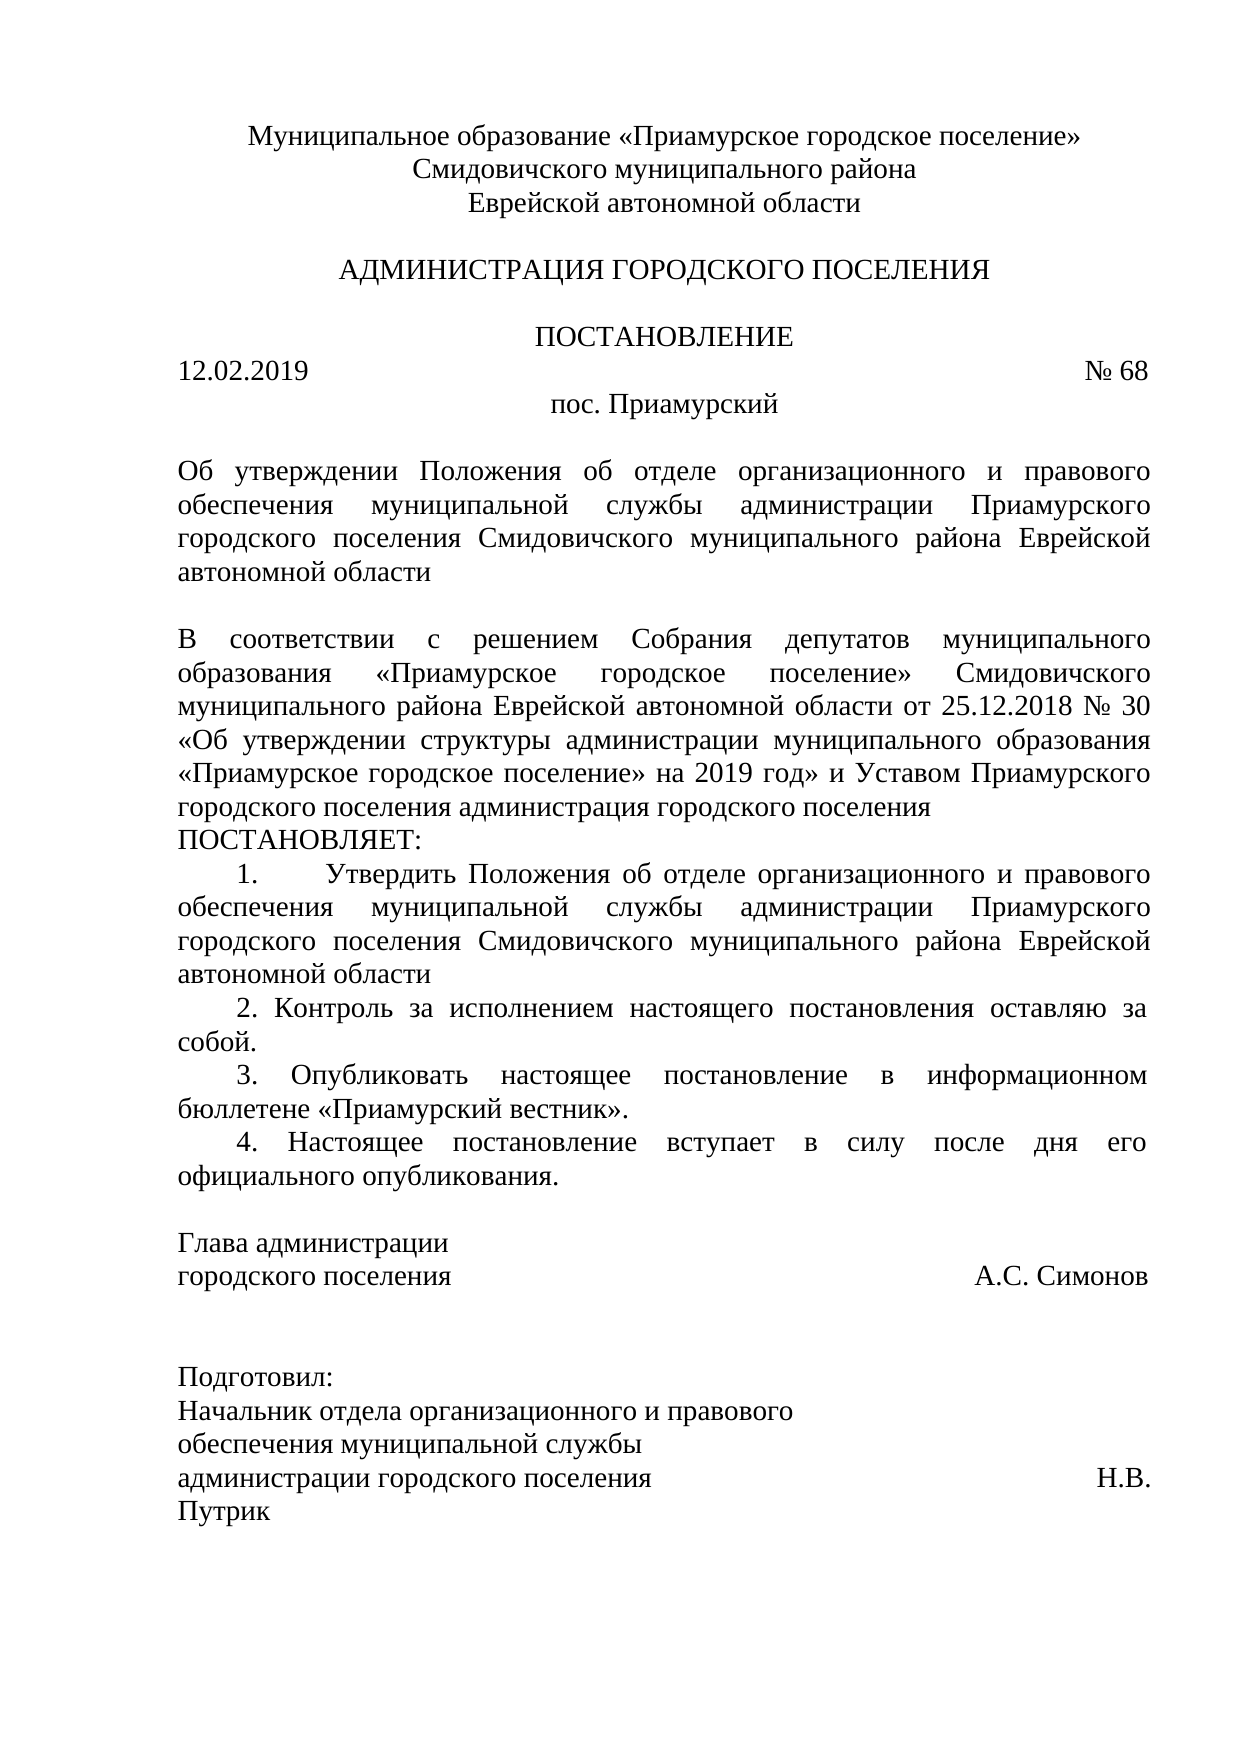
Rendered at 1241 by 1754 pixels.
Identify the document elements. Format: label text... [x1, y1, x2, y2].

text ПОСТАНОВЛЕНИЕ [177, 319, 1151, 353]
text 3. Опубликовать настоящее постановление в информационном бюллетене «Приамурский вестник». [177, 1057, 1148, 1124]
text В соответствии с решением Собрания депутатов муниципального образования «Приамурское городское поселение» Смидовичского муниципального района Еврейской автономной области от 25.12.2018 № 30 «Об утверждении структуры администрации муниципального образования «Приамурское городское поселение» на 2019 год» и Уставом Приамурского городского поселения администрация городского поселения [177, 621, 1151, 822]
text администрации городского поселения Н.В. Путрик [177, 1460, 1151, 1527]
text 2. Контроль за исполнением настоящего постановления оставляю за собой. [177, 990, 1148, 1057]
text Глава администрации [177, 1225, 1151, 1258]
text АДМИНИСТРАЦИЯ ГОРОДСКОГО ПОСЕЛЕНИЯ [177, 252, 1151, 286]
text обеспечения муниципальной службы [177, 1426, 1151, 1460]
text Еврейской автономной области [177, 185, 1151, 219]
text 4. Настоящее постановление вступает в силу после дня его официального опубликования. [177, 1124, 1148, 1191]
text городского поселения А.С. Симонов [177, 1258, 1151, 1292]
text Об утверждении Положения об отделе организационного и правового обеспечения муниципальной службы администрации Приамурского городского поселения Смидовичского муниципального района Еврейской автономной области [177, 453, 1151, 588]
text пос. Приамурский [177, 386, 1151, 420]
text Смидовичского муниципального района [177, 152, 1151, 185]
text 12.02.2019 № 68 [177, 353, 1151, 386]
text Начальник отдела организационного и правового [177, 1393, 1151, 1426]
text Подготовил: [177, 1359, 1151, 1393]
text ПОСТАНОВЛЯЕТ: [177, 822, 1151, 856]
text Муниципальное образование «Приамурское городское поселение» [177, 118, 1151, 152]
list Утвердить Положения об отделе организационного и правового обеспечения муниципальной службы администрации Приамурского городского поселения Смидовичского муниципального района Еврейской автономной области [177, 856, 1151, 990]
